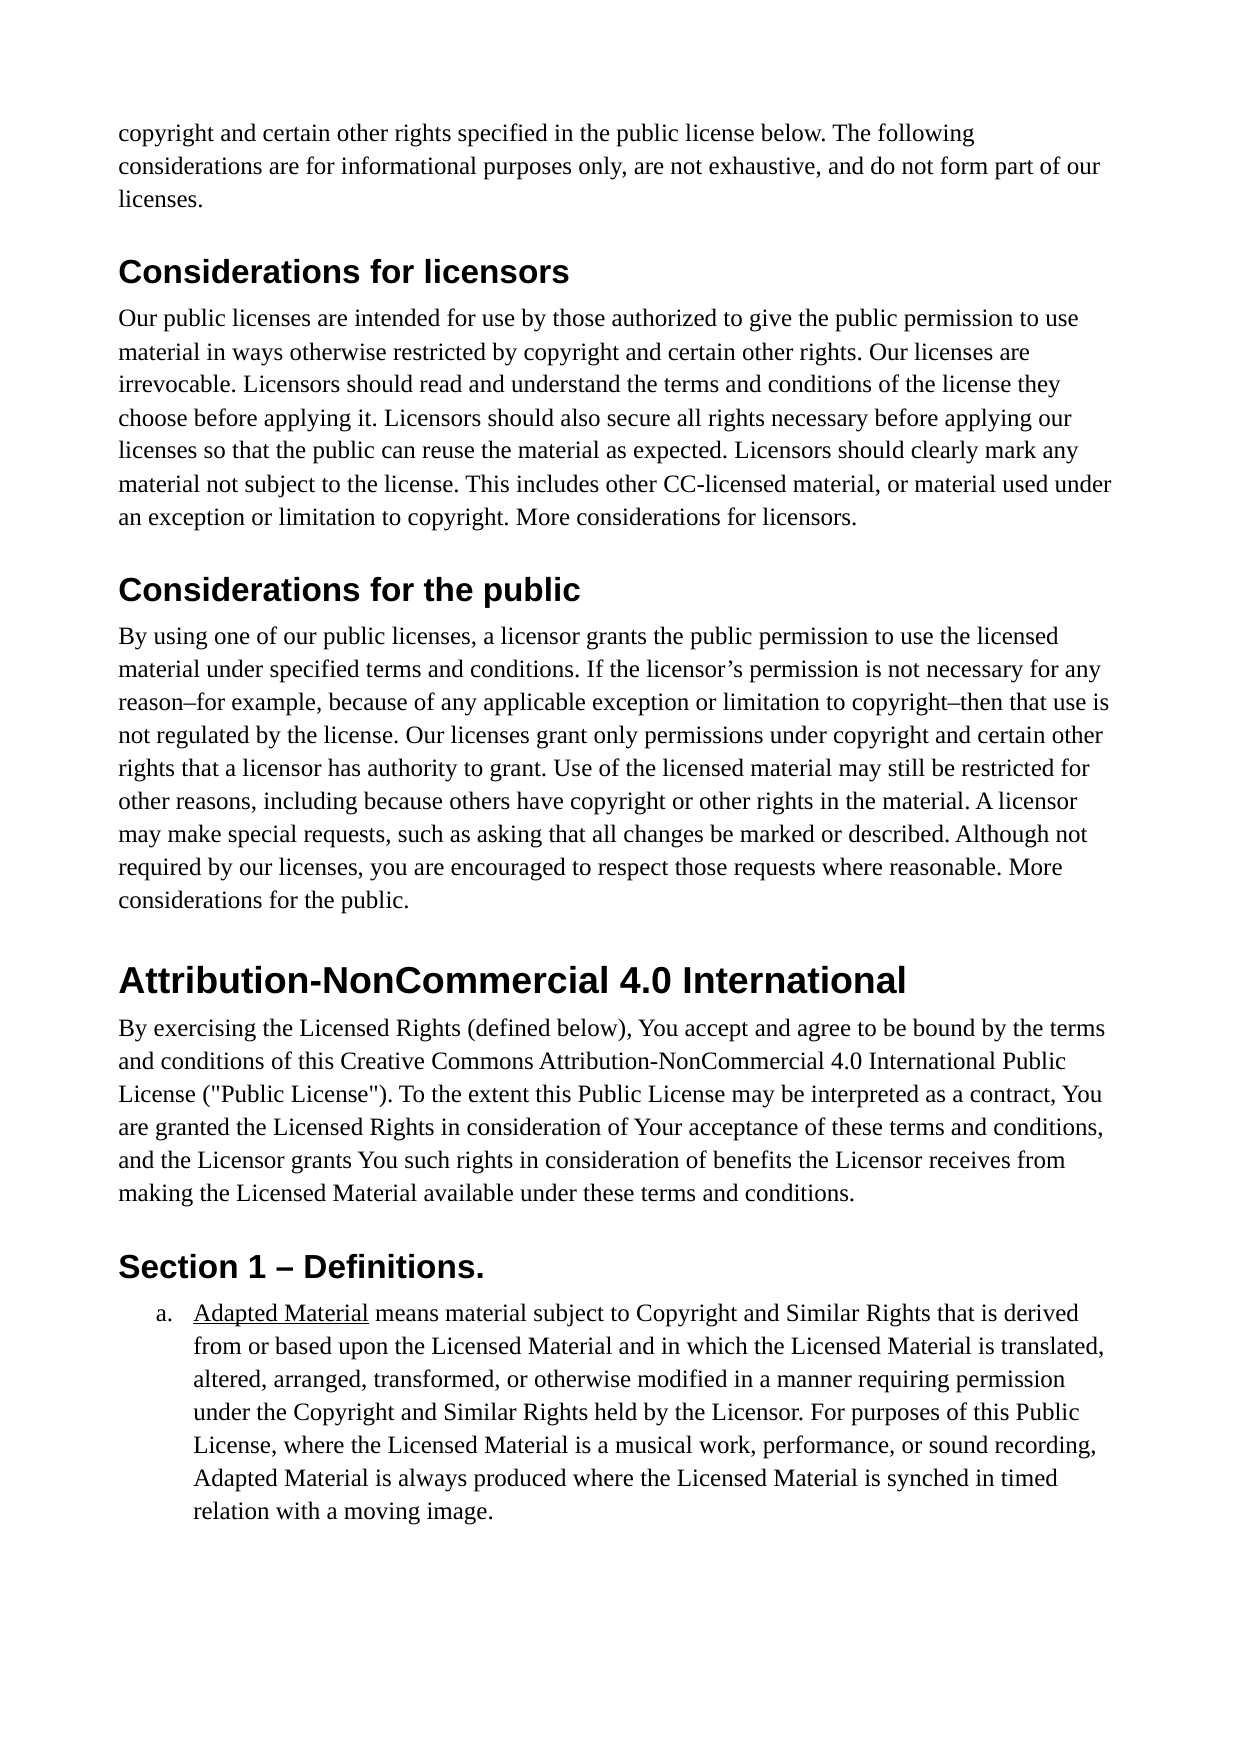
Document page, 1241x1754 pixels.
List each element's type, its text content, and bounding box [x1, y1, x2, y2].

text By exercising the Licensed Rights (defined below), You accept and agree to be bound by the terms and conditions of this Creative Commons Attribution-NonCommercial 4.0 International Public License ("Public License"). To the extent this Public License may be interpreted as a contract, You are granted the Licensed Rights in consideration of Your acceptance of these terms and conditions, and the Licensor grants You such rights in consideration of benefits the Licensor receives from making the Licensed Material available under these terms and conditions. [118, 1013, 1122, 1207]
text Our public licenses are intended for use by those authorized to give the public permission to use material in ways otherwise restricted by copyright and certain other rights. Our licenses are irrevocable. Licensors should read and understand the terms and conditions of the license they choose before applying it. Licensors should also secure all rights necessary before applying our licenses so that the public can reuse the material as expected. Licensors should clearly mark any material not subject to the license. This includes other CC-licensed material, or material used under an exception or limitation to copyright. More considerations for licensors. [118, 303, 1122, 530]
text By using one of our public licenses, a licensor grants the public permission to use the licensed material under specified terms and conditions. If the licensor’s permission is not necessary for any reason–for example, because of any applicable exception or limitation to copyright–then that use is not regulated by the license. Our licenses grant only permissions under copyright and certain other rights that a licensor has authority to grant. Use of the licensed material may still be restricted for other reasons, including because others have copyright or other rights in the material. A licensor may make special requests, such as asking that all changes be marked or described. Although not required by our licenses, you are encouraged to respect those requests where reasonable. More considerations for the public. [118, 621, 1122, 914]
subtitle Section 1 – Definitions. [118, 1247, 1122, 1285]
subtitle Considerations for licensors [118, 253, 1122, 291]
text copyright and certain other rights specified in the public license below. The following considerations are for informational purposes only, are not exhaustive, and do not form part of our licenses. [118, 118, 1122, 213]
subtitle Considerations for the public [118, 570, 1122, 608]
list Adapted Material means material subject to Copyright and Similar Rights that is derived from or based upon the Licensed Material and in which the Licensed Material is translated, altered, arranged, transformed, or otherwise modified in a manner requiring permission under the Copyright and Similar Rights held by the Licensor. For purposes of this Public License, where the Licensed Material is a musical work, performance, or sound recording, Adapted Material is always produced where the Licensed Material is synched in timed relation with a moving image. [156, 1298, 1122, 1525]
subtitle Attribution-NonCommercial 4.0 International [118, 958, 1122, 1001]
